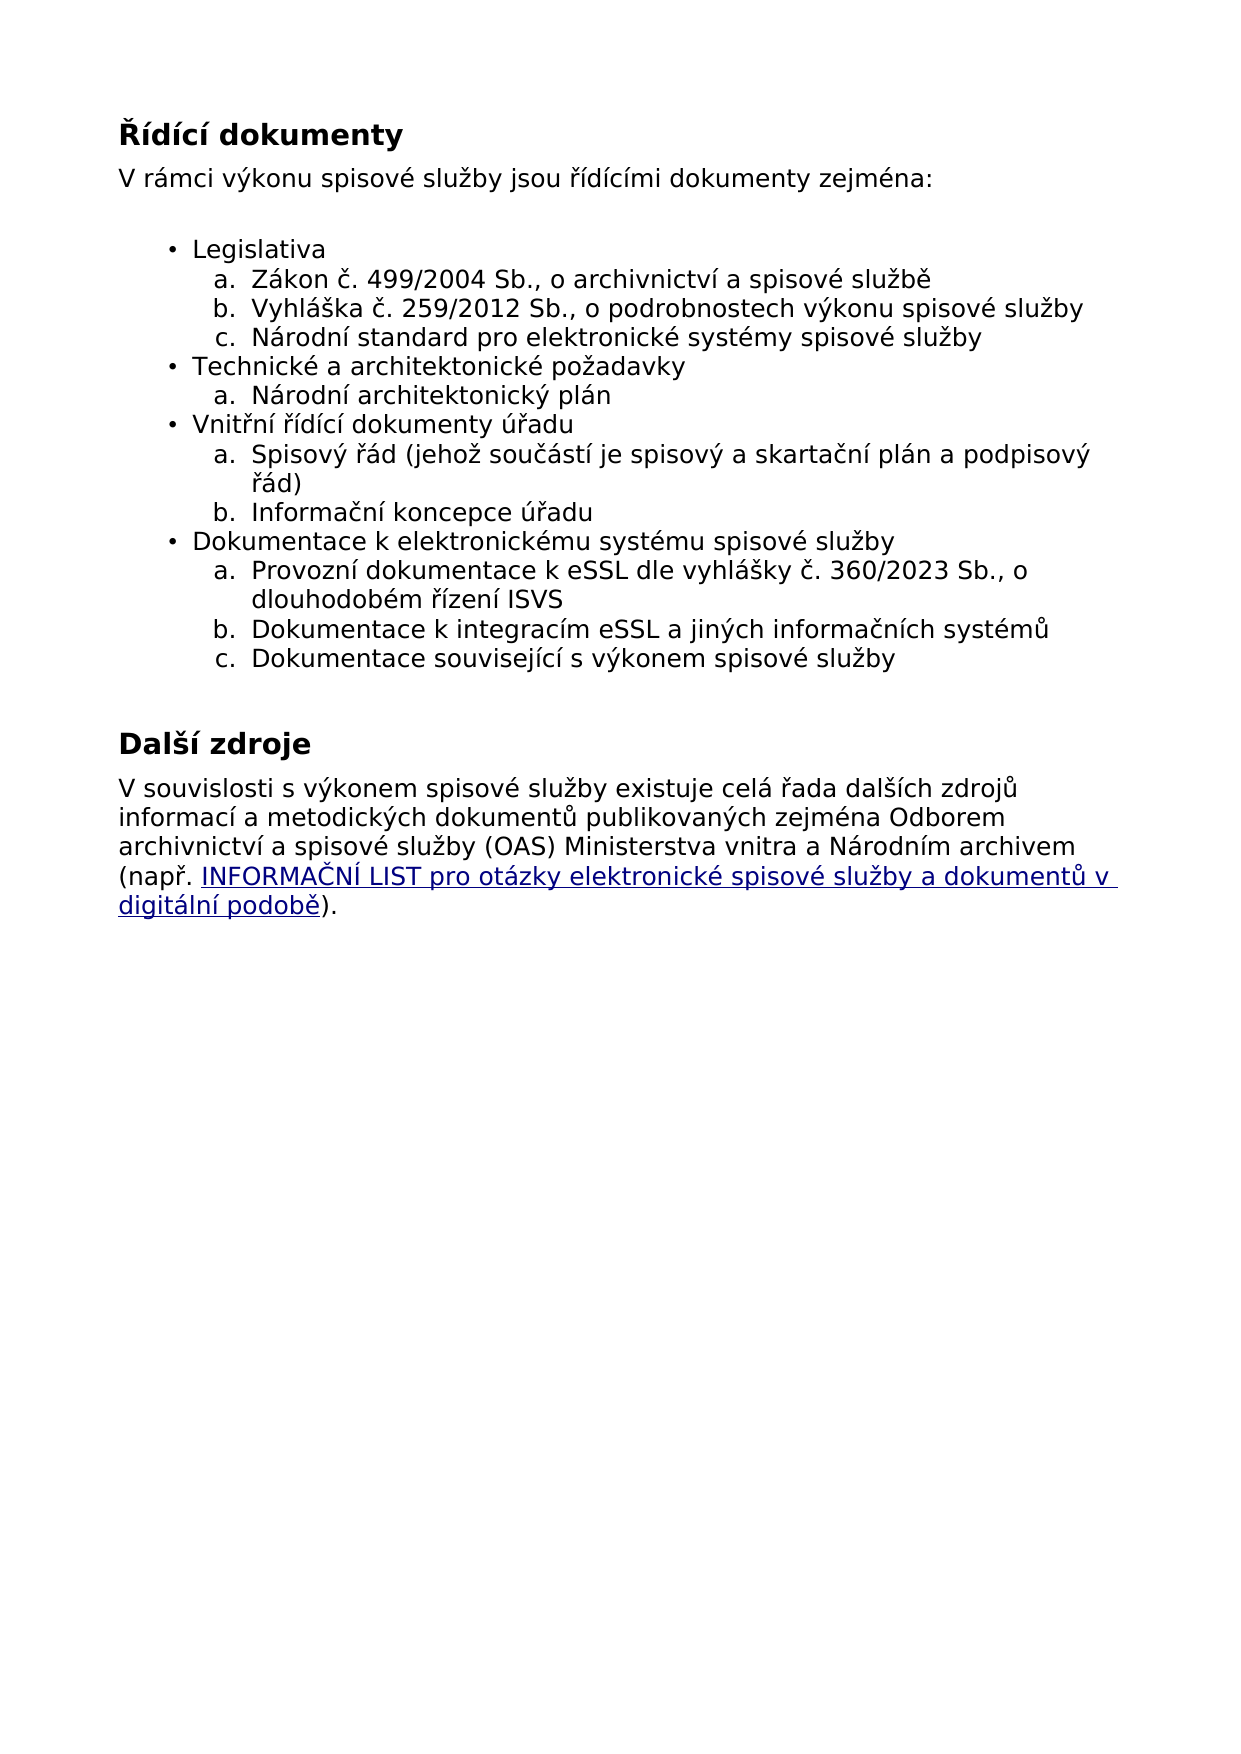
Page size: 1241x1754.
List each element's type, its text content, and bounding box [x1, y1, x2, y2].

list Spisový řád (jehož součástí je spisový a skartační plán a podpisový řád) [236, 440, 1122, 498]
list Národní standard pro elektronické systémy spisové služby [236, 323, 1122, 352]
list Informační koncepce úřadu [236, 498, 1122, 527]
text V rámci výkonu spisové služby jsou řídícími dokumenty zejména: [118, 164, 1122, 194]
list Technické a architektonické požadavky [177, 352, 1122, 382]
list Dokumentace k elektronickému systému spisové služby [177, 527, 1122, 557]
list Dokumentace k integracím eSSL a jiných informačních systémů [236, 615, 1122, 644]
list Zákon č. 499/2004 Sb., o archivnictví a spisové službě [236, 265, 1122, 294]
list Provozní dokumentace k eSSL dle vyhlášky č. 360/2023 Sb., o dlouhodobém řízení ISVS [236, 557, 1122, 615]
text V souvislosti s výkonem spisové služby existuje celá řada dalších zdrojů informací a metodických dokumentů publikovaných zejména Odborem archivnictví a spisové služby (OAS) Ministerstva vnitra a Národním archivem (např. INFORMAČNÍ LIST pro otázky elektronické spisové služby a dokumentů v digitální podobě). [118, 774, 1122, 920]
list Vnitřní řídící dokumenty úřadu [177, 411, 1122, 440]
list Národní architektonický plán [236, 382, 1122, 411]
subtitle Řídící dokumenty [118, 118, 1122, 152]
list Dokumentace související s výkonem spisové služby [236, 644, 1122, 673]
list Vyhláška č. 259/2012 Sb., o podrobnostech výkonu spisové služby [236, 294, 1122, 323]
subtitle Další zdroje [118, 728, 1122, 762]
list Legislativa [177, 236, 1122, 265]
